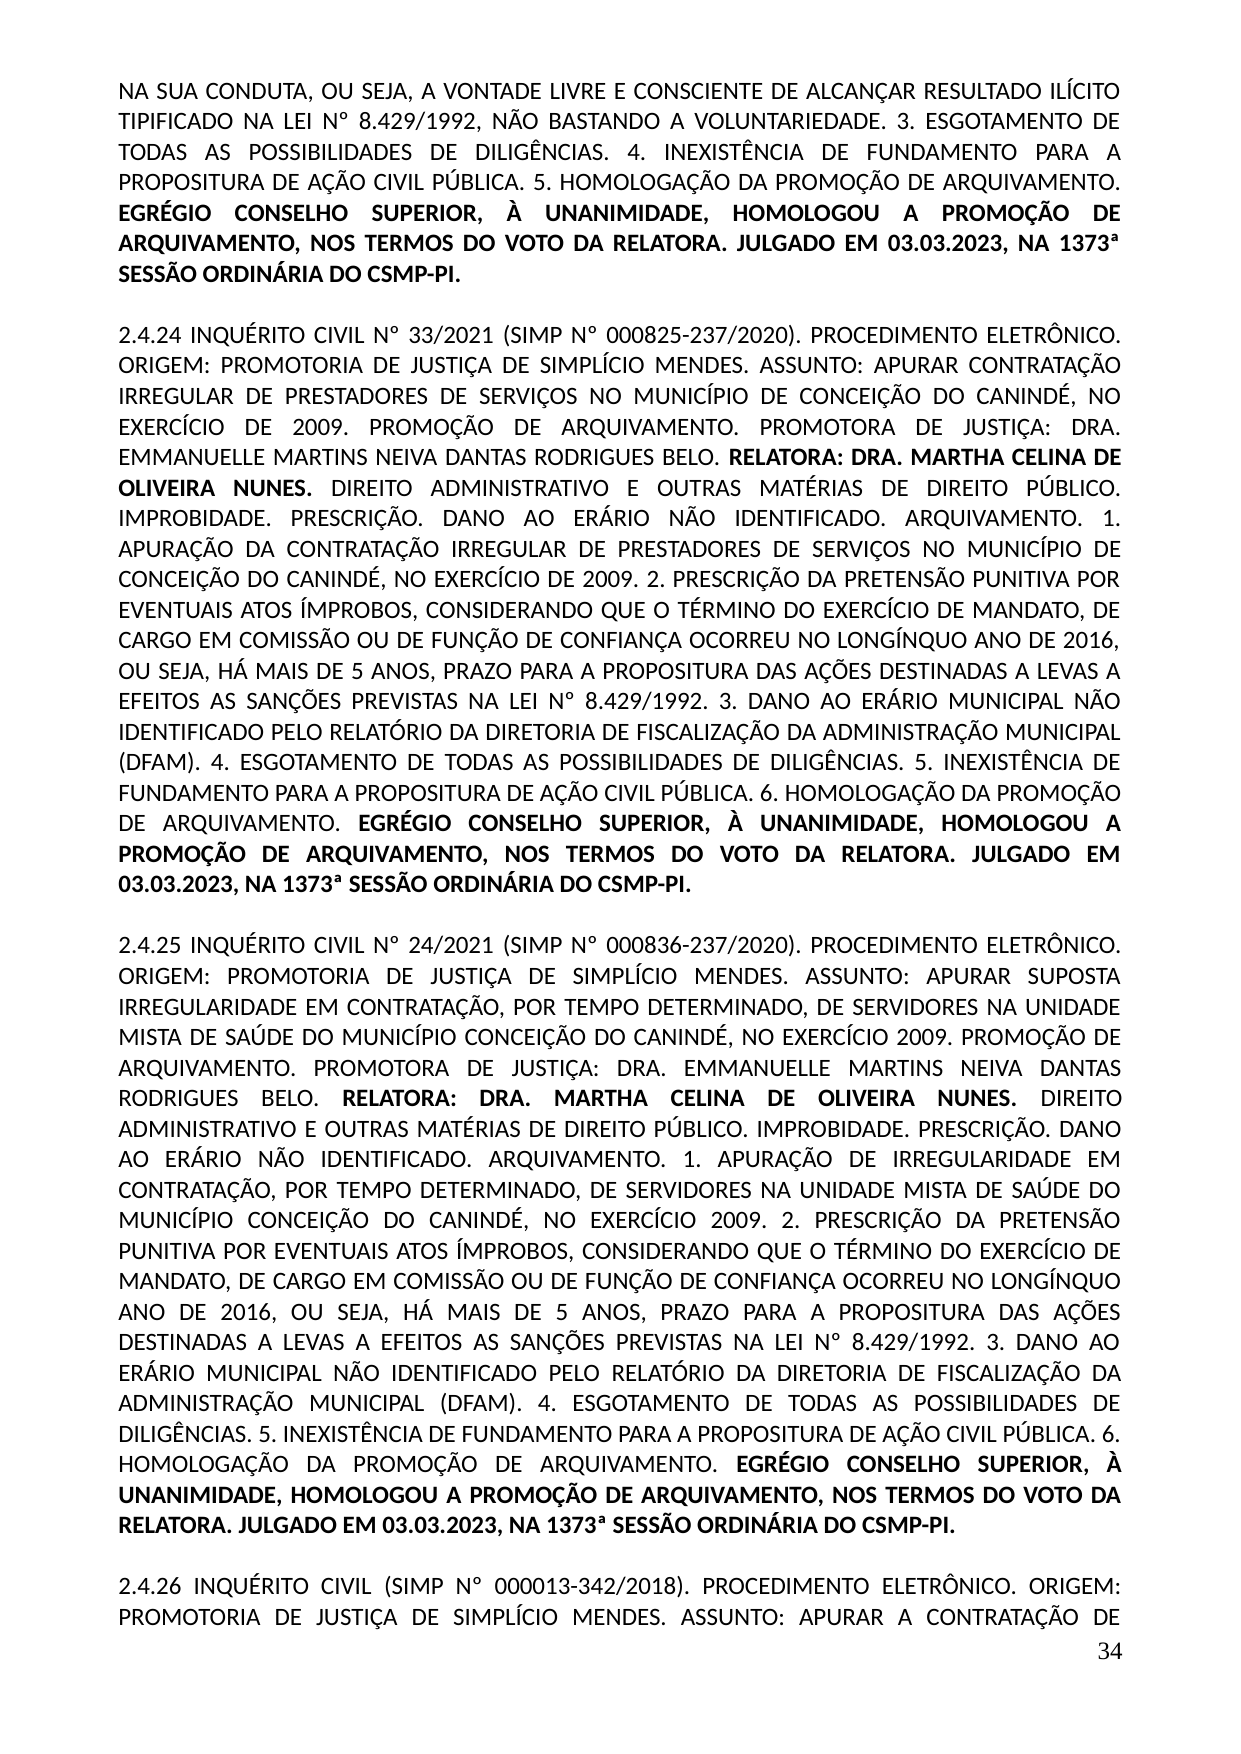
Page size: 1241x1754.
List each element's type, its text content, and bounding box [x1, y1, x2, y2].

text NA SUA CONDUTA, OU SEJA, A VONTADE LIVRE E CONSCIENTE DE ALCANÇAR RESULTADO ILÍCITO TIPIFICADO NA LEI Nº 8.429/1992, NÃO BASTANDO A VOLUNTARIEDADE. 3. ESGOTAMENTO DE TODAS AS POSSIBILIDADES DE DILIGÊNCIAS. 4. INEXISTÊNCIA DE FUNDAMENTO PARA A PROPOSITURA DE AÇÃO CIVIL PÚBLICA. 5. HOMOLOGAÇÃO DA PROMOÇÃO DE ARQUIVAMENTO. EGRÉGIO CONSELHO SUPERIOR, À UNANIMIDADE, HOMOLOGOU A PROMOÇÃO DE ARQUIVAMENTO, NOS TERMOS DO VOTO DA RELATORA. JULGADO EM 03.03.2023, NA 1373ª SESSÃO ORDINÁRIA DO CSMP-PI. [118, 75, 1122, 289]
text 2.4.24 INQUÉRITO CIVIL Nº 33/2021 (SIMP Nº 000825-237/2020). PROCEDIMENTO ELETRÔNICO. ORIGEM: PROMOTORIA DE JUSTIÇA DE SIMPLÍCIO MENDES. ASSUNTO: APURAR CONTRATAÇÃO IRREGULAR DE PRESTADORES DE SERVIÇOS NO MUNICÍPIO DE CONCEIÇÃO DO CANINDÉ, NO EXERCÍCIO DE 2009. PROMOÇÃO DE ARQUIVAMENTO. PROMOTORA DE JUSTIÇA: DRA. EMMANUELLE MARTINS NEIVA DANTAS RODRIGUES BELO. RELATORA: DRA. MARTHA CELINA DE OLIVEIRA NUNES. DIREITO ADMINISTRATIVO E OUTRAS MATÉRIAS DE DIREITO PÚBLICO. IMPROBIDADE. PRESCRIÇÃO. DANO AO ERÁRIO NÃO IDENTIFICADO. ARQUIVAMENTO. 1. APURAÇÃO DA CONTRATAÇÃO IRREGULAR DE PRESTADORES DE SERVIÇOS NO MUNICÍPIO DE CONCEIÇÃO DO CANINDÉ, NO EXERCÍCIO DE 2009. 2. PRESCRIÇÃO DA PRETENSÃO PUNITIVA POR EVENTUAIS ATOS ÍMPROBOS, CONSIDERANDO QUE O TÉRMINO DO EXERCÍCIO DE MANDATO, DE CARGO EM COMISSÃO OU DE FUNÇÃO DE CONFIANÇA OCORREU NO LONGÍNQUO ANO DE 2016, OU SEJA, HÁ MAIS DE 5 ANOS, PRAZO PARA A PROPOSITURA DAS AÇÕES DESTINADAS A LEVAS A EFEITOS AS SANÇÕES PREVISTAS NA LEI Nº 8.429/1992. 3. DANO AO ERÁRIO MUNICIPAL NÃO IDENTIFICADO PELO RELATÓRIO DA DIRETORIA DE FISCALIZAÇÃO DA ADMINISTRAÇÃO MUNICIPAL (DFAM). 4. ESGOTAMENTO DE TODAS AS POSSIBILIDADES DE DILIGÊNCIAS. 5. INEXISTÊNCIA DE FUNDAMENTO PARA A PROPOSITURA DE AÇÃO CIVIL PÚBLICA. 6. HOMOLOGAÇÃO DA PROMOÇÃO DE ARQUIVAMENTO. EGRÉGIO CONSELHO SUPERIOR, À UNANIMIDADE, HOMOLOGOU A PROMOÇÃO DE ARQUIVAMENTO, NOS TERMOS DO VOTO DA RELATORA. JULGADO EM 03.03.2023, NA 1373ª SESSÃO ORDINÁRIA DO CSMP-PI. [118, 319, 1122, 899]
text 2.4.25 INQUÉRITO CIVIL Nº 24/2021 (SIMP Nº 000836-237/2020). PROCEDIMENTO ELETRÔNICO. ORIGEM: PROMOTORIA DE JUSTIÇA DE SIMPLÍCIO MENDES. ASSUNTO: APURAR SUPOSTA IRREGULARIDADE EM CONTRATAÇÃO, POR TEMPO DETERMINADO, DE SERVIDORES NA UNIDADE MISTA DE SAÚDE DO MUNICÍPIO CONCEIÇÃO DO CANINDÉ, NO EXERCÍCIO 2009. PROMOÇÃO DE ARQUIVAMENTO. PROMOTORA DE JUSTIÇA: DRA. EMMANUELLE MARTINS NEIVA DANTAS RODRIGUES BELO. RELATORA: DRA. MARTHA CELINA DE OLIVEIRA NUNES. DIREITO ADMINISTRATIVO E OUTRAS MATÉRIAS DE DIREITO PÚBLICO. IMPROBIDADE. PRESCRIÇÃO. DANO AO ERÁRIO NÃO IDENTIFICADO. ARQUIVAMENTO. 1. APURAÇÃO DE IRREGULARIDADE EM CONTRATAÇÃO, POR TEMPO DETERMINADO, DE SERVIDORES NA UNIDADE MISTA DE SAÚDE DO MUNICÍPIO CONCEIÇÃO DO CANINDÉ, NO EXERCÍCIO 2009. 2. PRESCRIÇÃO DA PRETENSÃO PUNITIVA POR EVENTUAIS ATOS ÍMPROBOS, CONSIDERANDO QUE O TÉRMINO DO EXERCÍCIO DE MANDATO, DE CARGO EM COMISSÃO OU DE FUNÇÃO DE CONFIANÇA OCORREU NO LONGÍNQUO ANO DE 2016, OU SEJA, HÁ MAIS DE 5 ANOS, PRAZO PARA A PROPOSITURA DAS AÇÕES DESTINADAS A LEVAS A EFEITOS AS SANÇÕES PREVISTAS NA LEI Nº 8.429/1992. 3. DANO AO ERÁRIO MUNICIPAL NÃO IDENTIFICADO PELO RELATÓRIO DA DIRETORIA DE FISCALIZAÇÃO DA ADMINISTRAÇÃO MUNICIPAL (DFAM). 4. ESGOTAMENTO DE TODAS AS POSSIBILIDADES DE DILIGÊNCIAS. 5. INEXISTÊNCIA DE FUNDAMENTO PARA A PROPOSITURA DE AÇÃO CIVIL PÚBLICA. 6. HOMOLOGAÇÃO DA PROMOÇÃO DE ARQUIVAMENTO. EGRÉGIO CONSELHO SUPERIOR, À UNANIMIDADE, HOMOLOGOU A PROMOÇÃO DE ARQUIVAMENTO, NOS TERMOS DO VOTO DA RELATORA. JULGADO EM 03.03.2023, NA 1373ª SESSÃO ORDINÁRIA DO CSMP-PI. [118, 929, 1122, 1540]
text 2.4.26 INQUÉRITO CIVIL (SIMP Nº 000013-342/2018). PROCEDIMENTO ELETRÔNICO. ORIGEM: PROMOTORIA DE JUSTIÇA DE SIMPLÍCIO MENDES. ASSUNTO: APURAR A CONTRATAÇÃO DE [118, 1571, 1122, 1632]
